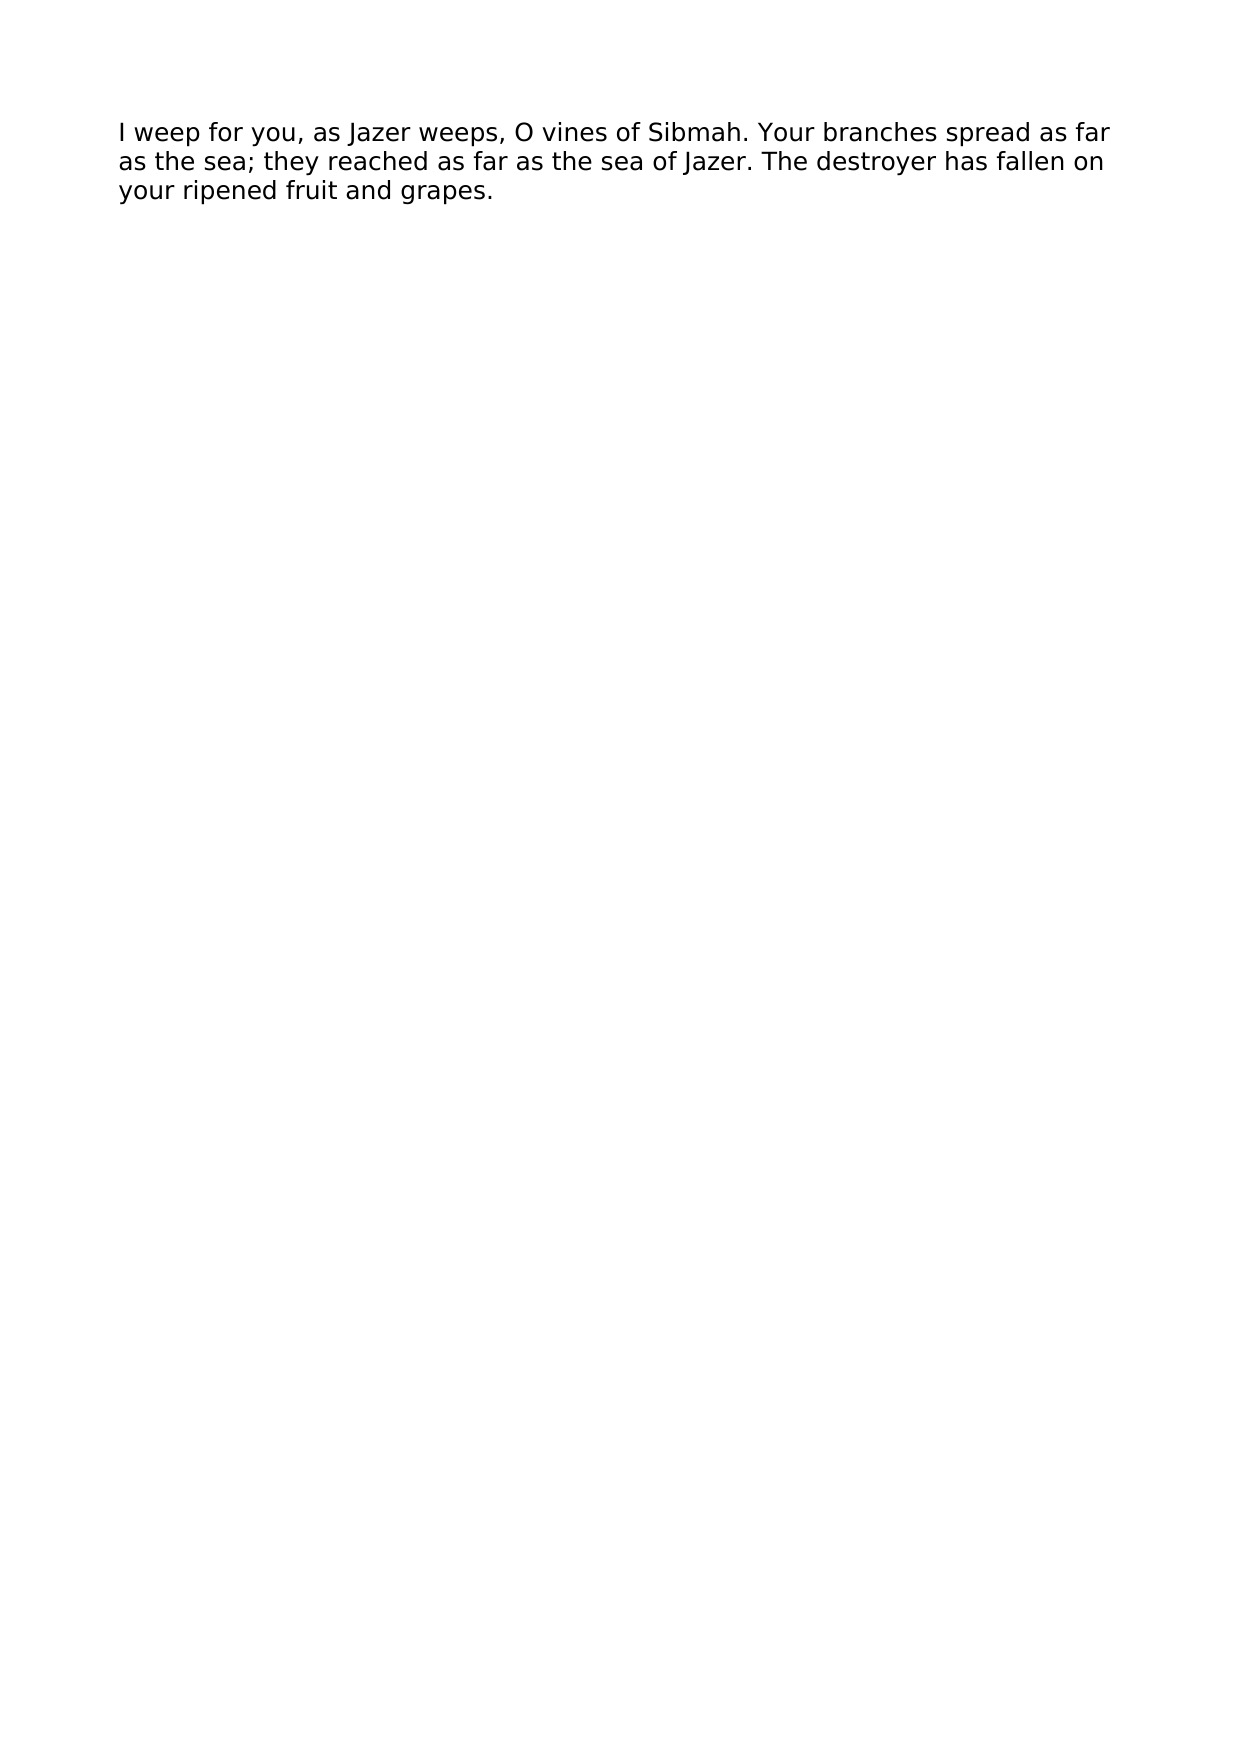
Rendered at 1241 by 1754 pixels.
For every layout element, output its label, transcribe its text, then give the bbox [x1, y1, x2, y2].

text I weep for you, as Jazer weeps, O vines of Sibmah. Your branches spread as far as the sea; they reached as far as the sea of Jazer. The destroyer has fallen on your ripened fruit and grapes. [118, 118, 1122, 206]
